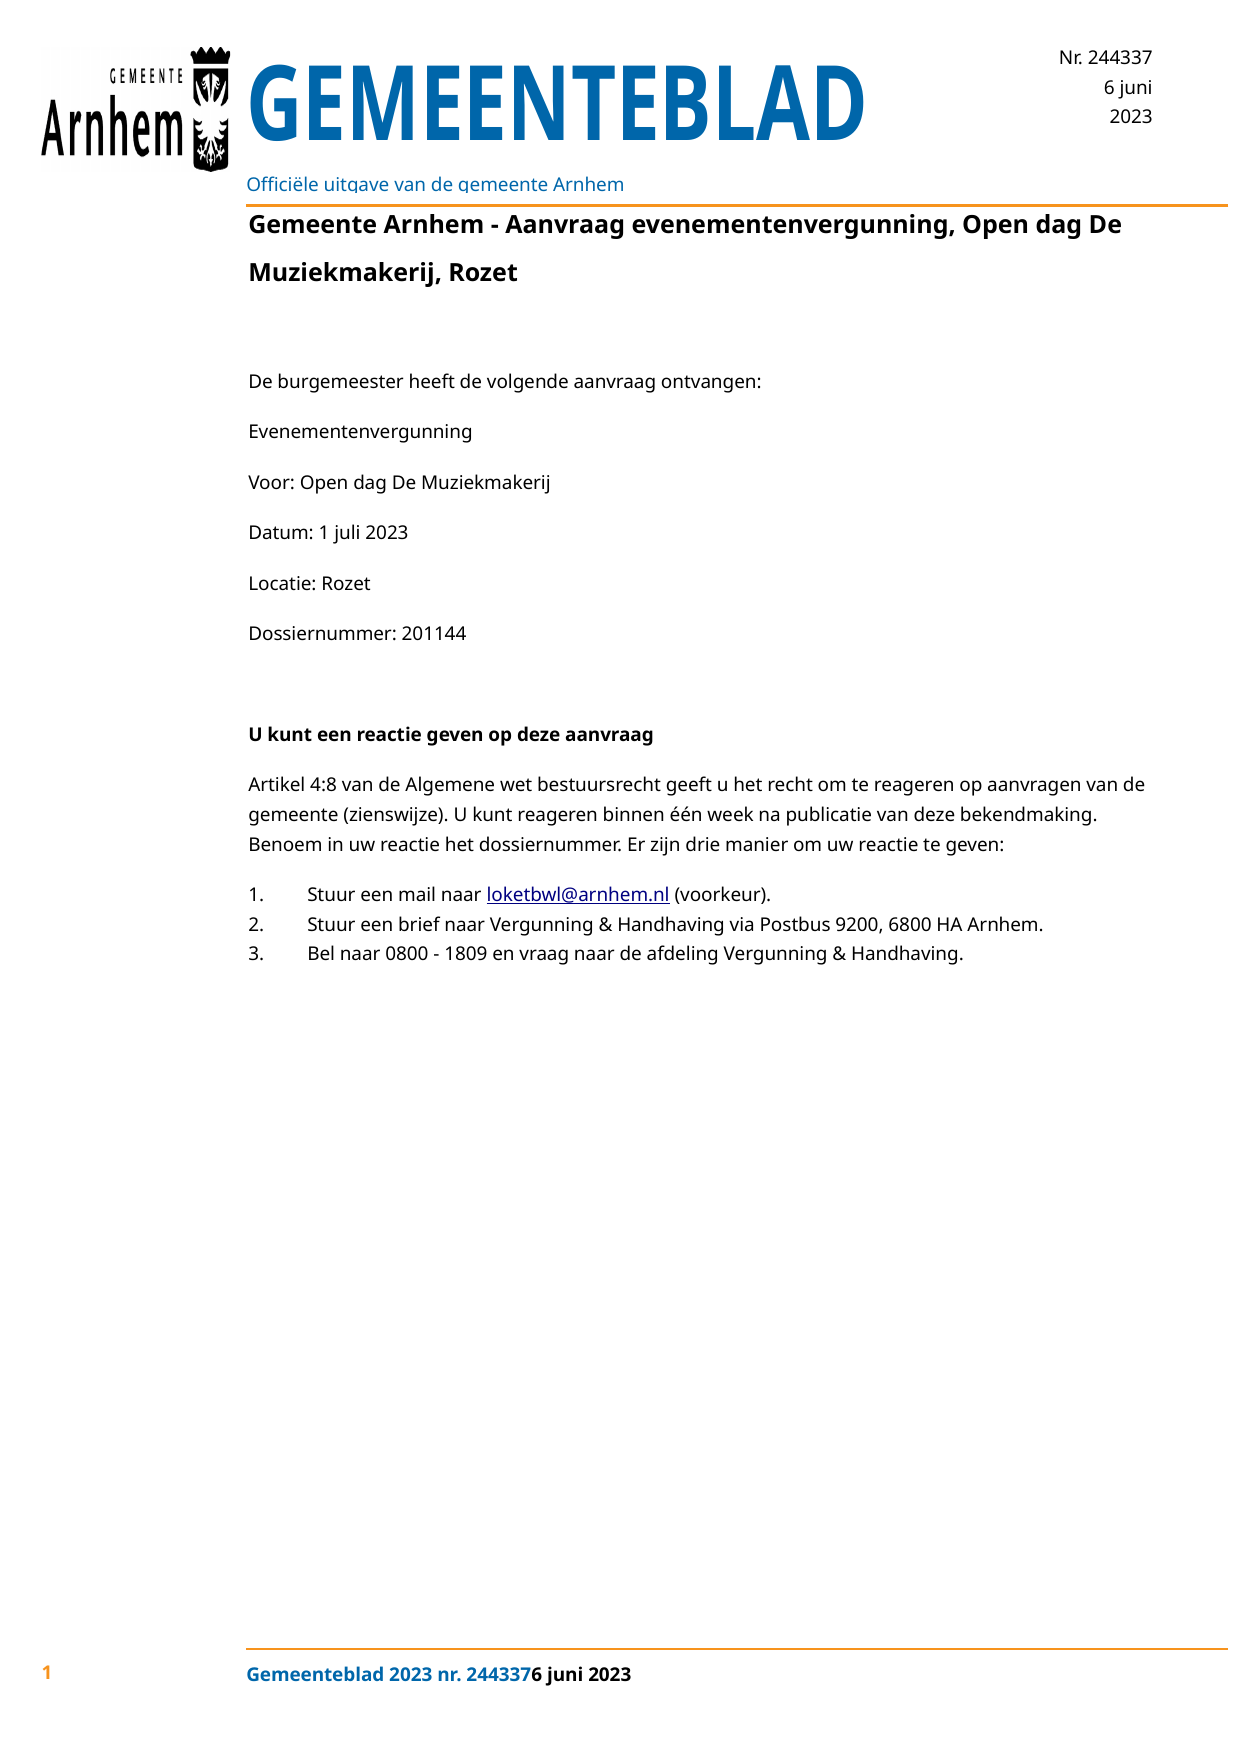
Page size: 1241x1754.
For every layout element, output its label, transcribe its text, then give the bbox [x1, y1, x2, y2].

text Voor: Open dag De Muziekmakerij [248, 469, 1152, 495]
text Locatie: Rozet [248, 570, 1152, 596]
list Bel naar 0800 - 1809 en vraag naar de afdeling Vergunning & Handhaving. [248, 940, 1152, 966]
picture [41, 47, 231, 172]
list Stuur een mail naar loketbwl@arnhem.nl (voorkeur). [248, 881, 1152, 907]
text U kunt een reactie geven op deze aanvraag [248, 721, 1152, 747]
text Evenementenvergunning [248, 419, 1152, 444]
text Artikel 4:8 van de Algemene wet bestuursrecht geeft u het recht om te reageren op aanvragen van de gemeente (zienswijze). U kunt reageren binnen één week na publicatie van deze bekendmaking. Benoem in uw reactie het dossiernummer. Er zijn drie manier om uw reactie te geven: [248, 772, 1152, 857]
text De burgemeester heeft de volgende aanvraag ontvangen: [248, 368, 1152, 394]
text Gemeente Arnhem - Aanvraag evenementenvergunning, Open dag De Muziekmakerij, Rozet [248, 207, 1152, 288]
text Dossiernummer: 201144 [248, 620, 1152, 646]
text Datum: 1 juli 2023 [248, 519, 1152, 545]
list Stuur een brief naar Vergunning & Handhaving via Postbus 9200, 6800 HA Arnhem. [248, 911, 1152, 937]
